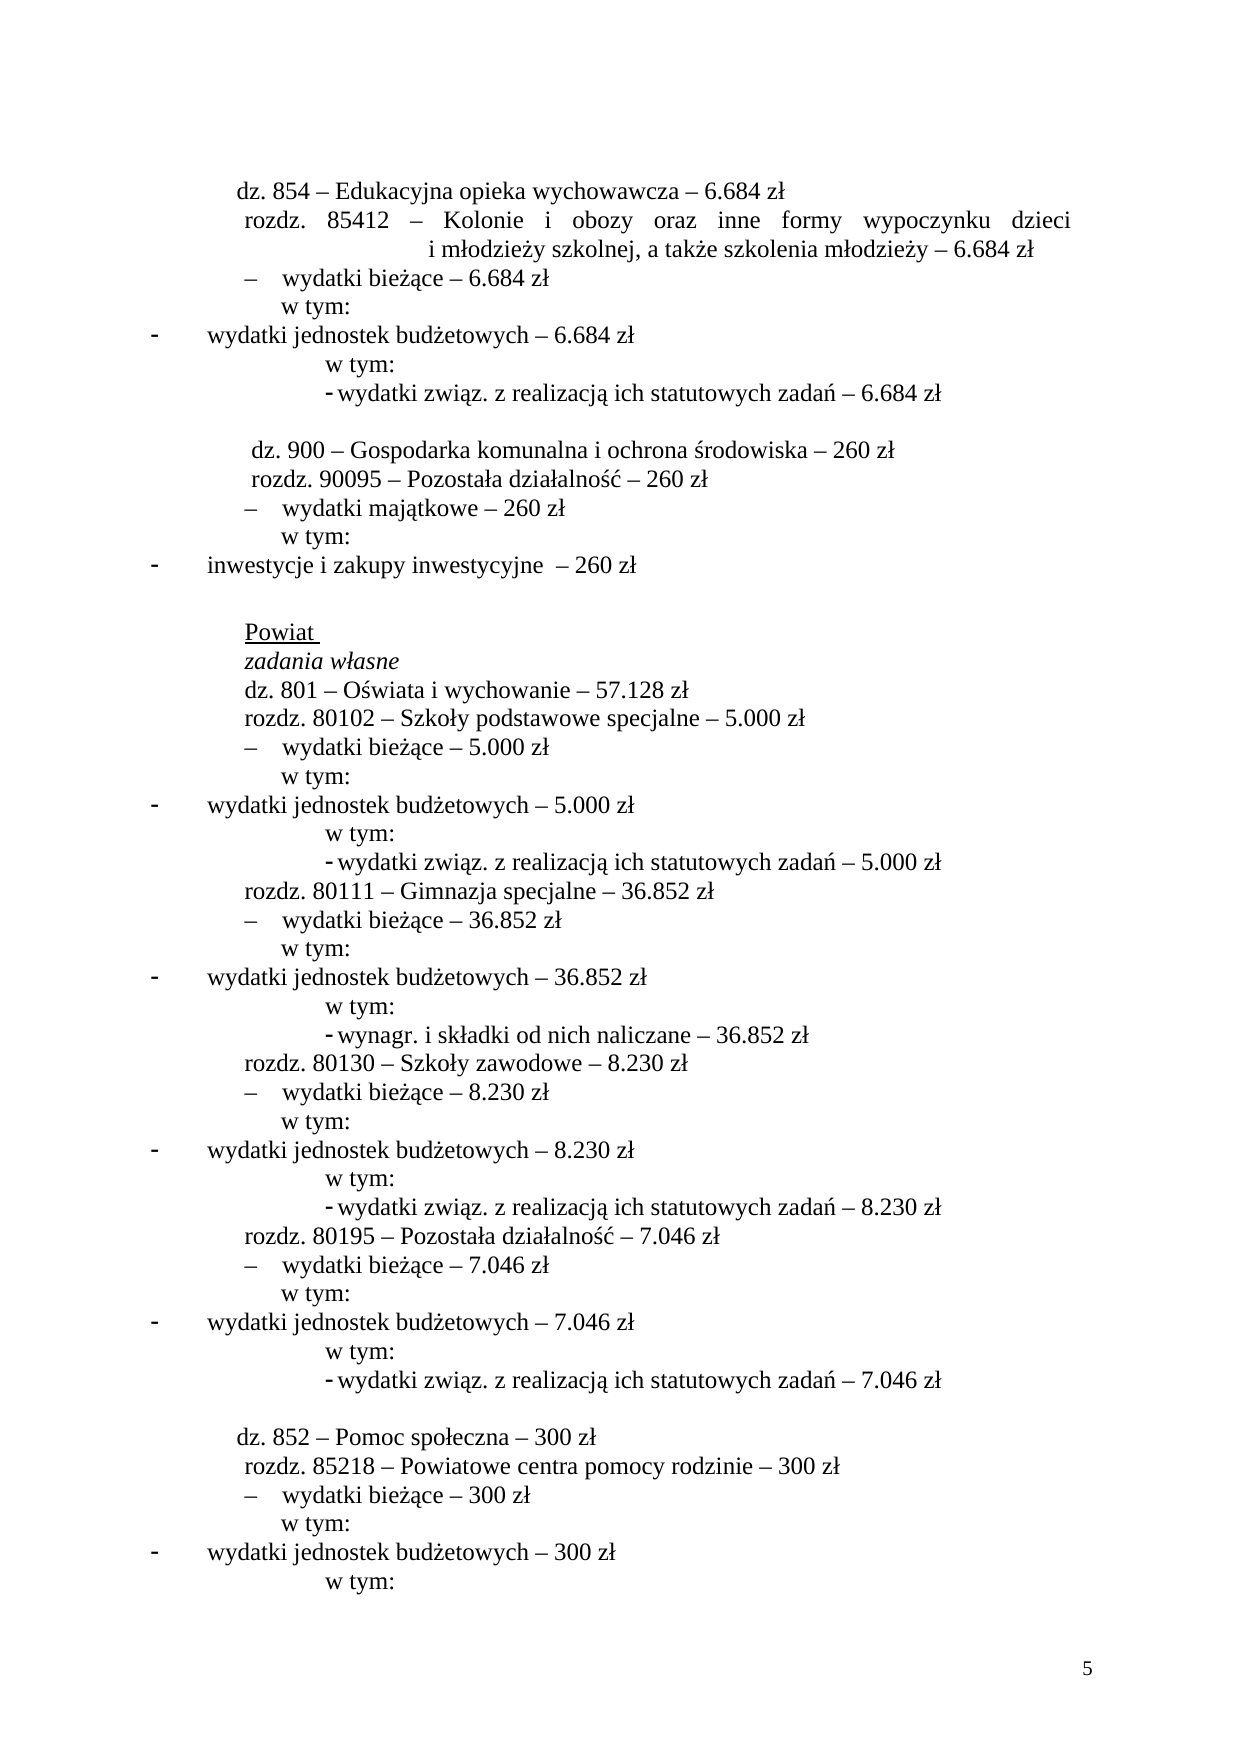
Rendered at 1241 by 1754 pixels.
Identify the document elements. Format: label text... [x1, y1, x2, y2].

text w tym: [281, 1106, 1092, 1135]
text dz. 854 – Edukacyjna opieka wychowawcza – 6.684 zł [207, 176, 1092, 205]
list wydatki związ. z realizacją ich statutowych zadań – 7.046 zł [325, 1365, 1092, 1393]
text w tym: [325, 818, 1092, 847]
text rozdz. 85412 – Kolonie i obozy oraz inne formy wypoczynku dzieci i młodzieży szkolnej, a także szkolenia młodzieży – 6.684 zł [244, 205, 1092, 263]
text dz. 900 – Gospodarka komunalna i ochrona środowiska – 260 zł [251, 435, 1092, 464]
list wydatki bieżące – 5.000 zł [244, 732, 1092, 761]
text w tym: [281, 1278, 1092, 1307]
list wydatki majątkowe – 260 zł [244, 493, 1092, 521]
text rozdz. 80102 – Szkoły podstawowe specjalne – 5.000 zł [244, 703, 1092, 732]
list wydatki bieżące – 7.046 zł [244, 1250, 1092, 1278]
list wydatki jednostek budżetowych – 7.046 zł [150, 1307, 1092, 1336]
list wydatki jednostek budżetowych – 36.852 zł [150, 962, 1092, 991]
text w tym: [281, 1508, 1092, 1537]
list wydatki jednostek budżetowych – 300 zł [150, 1537, 1092, 1566]
text rozdz. 90095 – Pozostała działalność – 260 zł [251, 464, 1092, 493]
text w tym: [325, 349, 1092, 378]
text rozdz. 80195 – Pozostała działalność – 7.046 zł [244, 1221, 1092, 1250]
list wydatki związ. z realizacją ich statutowych zadań – 5.000 zł [325, 847, 1092, 876]
list wydatki związ. z realizacją ich statutowych zadań – 6.684 zł [325, 378, 1092, 406]
text dz. 801 – Oświata i wychowanie – 57.128 zł [244, 675, 1092, 703]
list wydatki jednostek budżetowych – 8.230 zł [150, 1135, 1092, 1163]
text zadania własne [244, 646, 1092, 675]
text w tym: [325, 1566, 1092, 1595]
list wydatki bieżące – 8.230 zł [244, 1077, 1092, 1106]
list wydatki jednostek budżetowych – 6.684 zł [150, 320, 1092, 349]
text w tym: [325, 991, 1092, 1020]
text rozdz. 80111 – Gimnazja specjalne – 36.852 zł [244, 876, 1092, 905]
list wynagr. i składki od nich naliczane – 36.852 zł [325, 1020, 1092, 1048]
text w tym: [325, 1336, 1092, 1365]
list wydatki bieżące – 6.684 zł [244, 263, 1092, 291]
list wydatki jednostek budżetowych – 5.000 zł [150, 790, 1092, 818]
list wydatki bieżące – 36.852 zł [244, 905, 1092, 933]
text w tym: [281, 291, 1092, 320]
text Powiat [244, 617, 1092, 646]
text rozdz. 85218 – Powiatowe centra pomocy rodzinie – 300 zł [244, 1451, 1092, 1480]
text w tym: [281, 761, 1092, 790]
text dz. 852 – Pomoc społeczna – 300 zł [207, 1422, 1092, 1451]
text rozdz. 80130 – Szkoły zawodowe – 8.230 zł [244, 1048, 1092, 1077]
text w tym: [281, 933, 1092, 962]
list wydatki związ. z realizacją ich statutowych zadań – 8.230 zł [325, 1192, 1092, 1221]
list wydatki bieżące – 300 zł [244, 1480, 1092, 1508]
text w tym: [281, 521, 1092, 550]
list inwestycje i zakupy inwestycyjne – 260 zł [150, 550, 1092, 579]
text w tym: [325, 1163, 1092, 1192]
